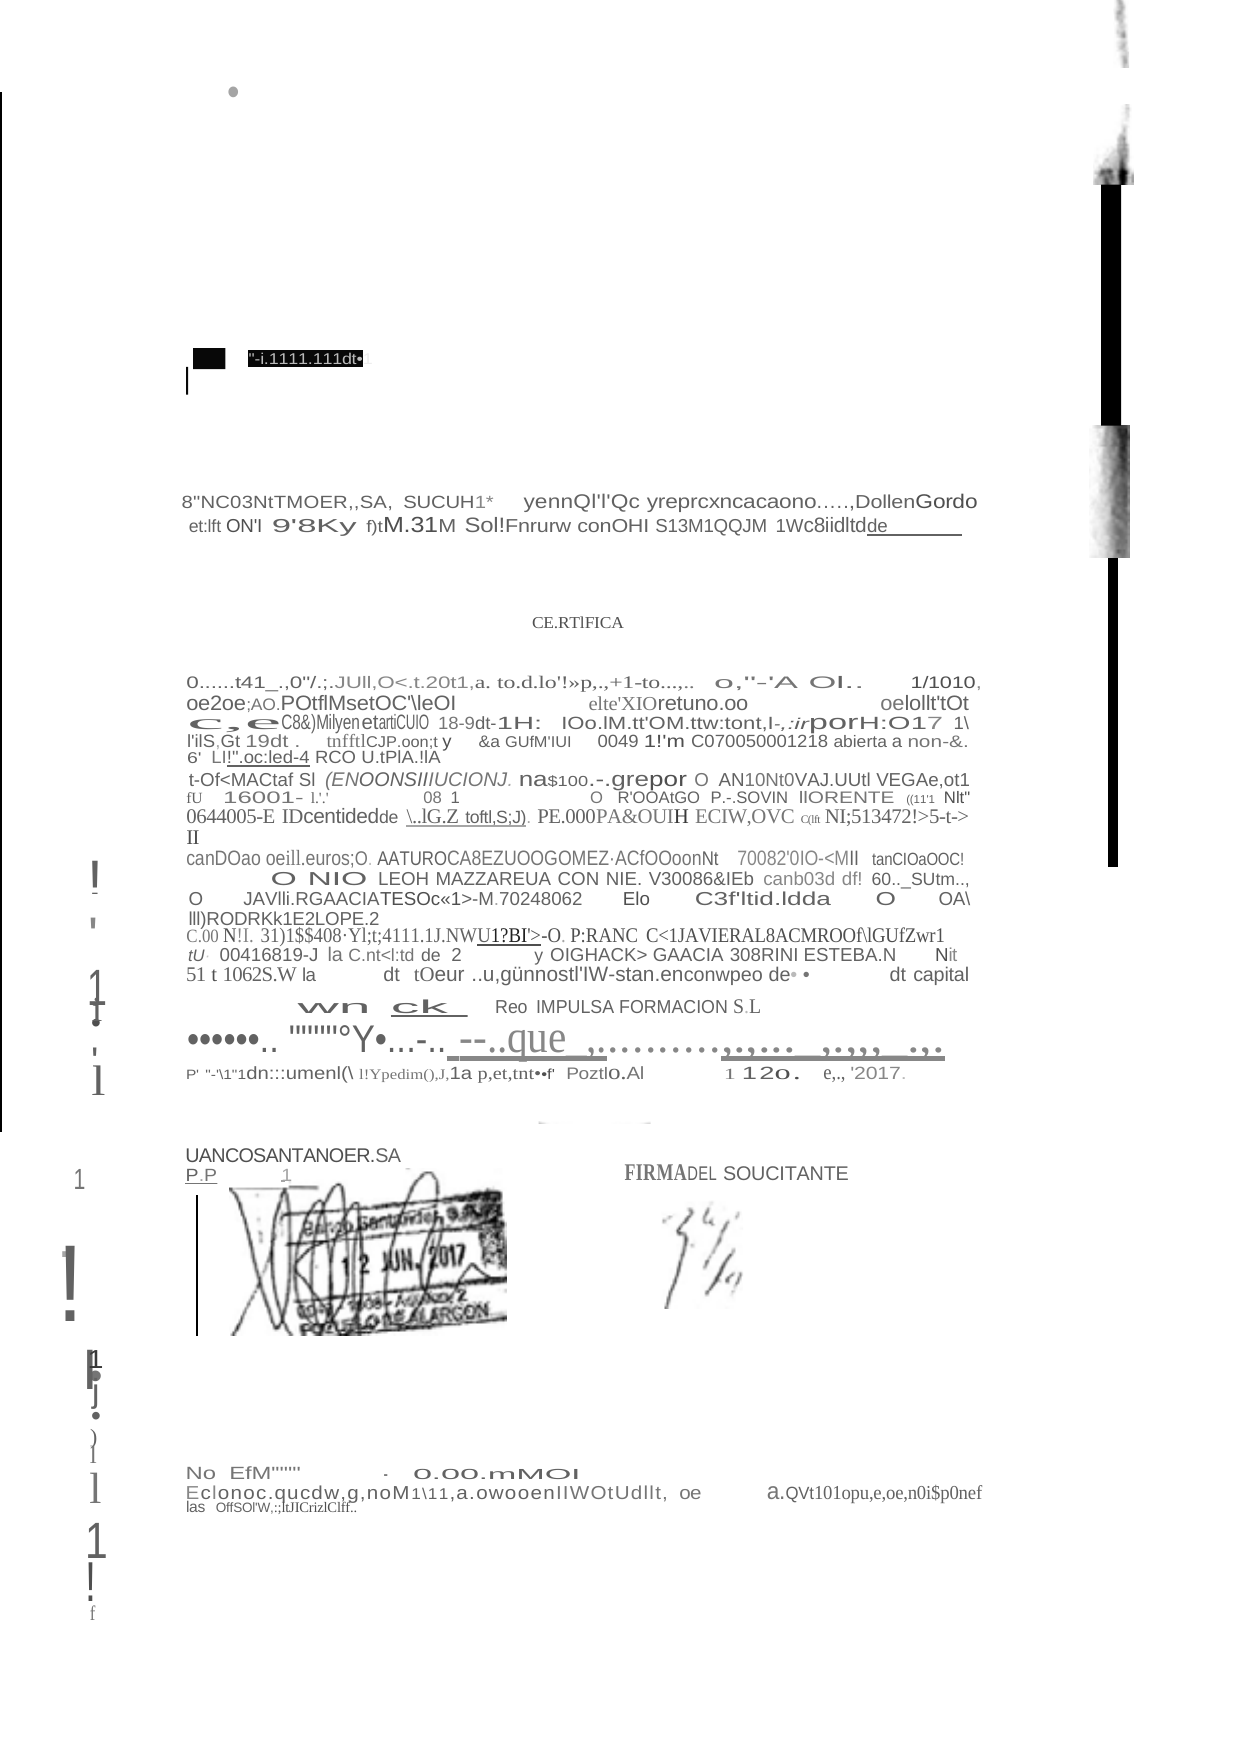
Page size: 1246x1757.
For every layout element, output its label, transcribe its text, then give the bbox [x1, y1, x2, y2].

text UANCOSANTANOER.SA [185, 1146, 404, 1167]
text l [89, 1465, 101, 1514]
text i ••••••.. """"°Y•...-.. --..que_,. ,.,..._,.,,,_.,. [91, 1020, 1246, 1061]
list wn ck Reo IMPULSA FORMACION S.L [98, 987, 1246, 1020]
text No EfM'""" · 0.00.mMOI [185, 1468, 1246, 1483]
text l P' "-'\1"1dn:::umenl(\ l!Ypedim(),J,1a p,et,tnt••f' Poztlo.Al 1 12o. e,., '2017. [93, 1061, 1246, 1084]
text '• [88, 894, 99, 951]
text • [227, 68, 1246, 113]
text et:lft ON'I 9'8Ky f)tM.31M Sol!Fnrurw conOHI S13M1QQJM 1Wc8iidltdde [2, 513, 1089, 537]
text Eclonoc.qucdw,g,noM1\11,a.owooenIIWOtUdllt, oe a.QVt101opu,e,oe,n0i$p0nef [185, 1483, 1246, 1503]
text 1 [87, 959, 91, 1016]
text 0......t41_.,0"/.;.JUll,O<.t.20t1,a. to.d.lo'!»p,.,+1-to...,.. o,"-'A Ol.. 1/1010, [186, 673, 1108, 692]
text [1122, 349, 1246, 367]
text 51 t 1062S.W la dt tOeur ..u,günnostl'IW-stan.enconwpeo de• • dt capital [186, 966, 1246, 986]
text • [88, 1368, 102, 1398]
subtitle 1 [85, 1515, 1246, 1569]
text .1 !l [57, 1084, 105, 1348]
text ! [88, 850, 104, 911]
text 8"NC03NtTMOER,,SA, SUCUH1* yennQl'l'Qc yreprcxncacaono ,DollenGordo [2, 492, 1089, 513]
text • [91, 1409, 105, 1430]
text C.00 N!I. 31)1$$408·Yl;t;4111.1J.NWU1?BI'>-O. P:RANC C<1JAVIERAL8ACMROOf\lGUfZwr1 [186, 929, 1246, 946]
text oe2oe;AO.POtflMsetOC'\leOI elte'XIOretuno.oo oelollt'tOt c,eC8&)MilyenetartiCUIO 18-9dt-1H: IOo.lM.tt'OM.ttw:tont,I-,:irporH:O17 1\l'ilS,Gt 19dt . tnfftlCJP.oon;t y &a GUfM'IUI 0049 1!'m C070050001218 abierta a non-&. 6' LI!".oc:led-4 RCO U.tPlA.!lA [186, 696, 969, 768]
text P.P [185, 1167, 404, 1185]
subtitle j [95, 1377, 105, 1409]
text t-Of<MACtaf Sl (ENOONSIIIUCIONJ. na$100.-.grepor O AN10Nt0VAJ.UUtl VEGAe,ot1 fU 16001- l.'.' 08 1 O R'OOAtGO P.-.SOVIN llORENTE ((11'1 Nlt" 0644005-E IDcentidedde \..lG.Z toftl,S;J). PE.000PA&OUIH ECIW,OVC C(lft NI;513472!>5-t-> II [186, 770, 970, 849]
text f [89, 1601, 1246, 1625]
text [1118, 673, 1246, 692]
text "-i.1111.111dt•1 [248, 349, 1101, 367]
text ) [90, 1430, 105, 1448]
text • [97, 1354, 102, 1366]
text [1118, 613, 1156, 632]
text l [89, 1448, 105, 1468]
text O NIO LEOH MAZZAREUA CON NIE. V30086&IEb canb03d df! 60.._SUtm.., O JAVlli.RGAACIATESOc«1>-M.70248062 Elo C3f'ltid.ldda O OA\lll)RODRKk1E2LOPE.2 [188, 869, 970, 929]
text FIRMADEL SOUCITANTE [624, 1158, 1246, 1185]
text canDOao oeill.euros;O. AATUROCA8EZUOOGOMEZ·ACfOOoonNt 70082'0IO-<MII tanCIOaOOC! [186, 849, 1246, 869]
text ! [86, 1551, 97, 1614]
text las OffSOl'W,:;ltJICrizlClff.. [186, 1503, 1246, 1515]
text CE.RTlFICA [2, 613, 1108, 632]
text tU· 00416819-J la C.nt<l:td de 2 y OIGHACK> GAACIA 308RINI ESTEBA.N Nit [188, 946, 1246, 966]
text 1 [87, 1348, 105, 1373]
